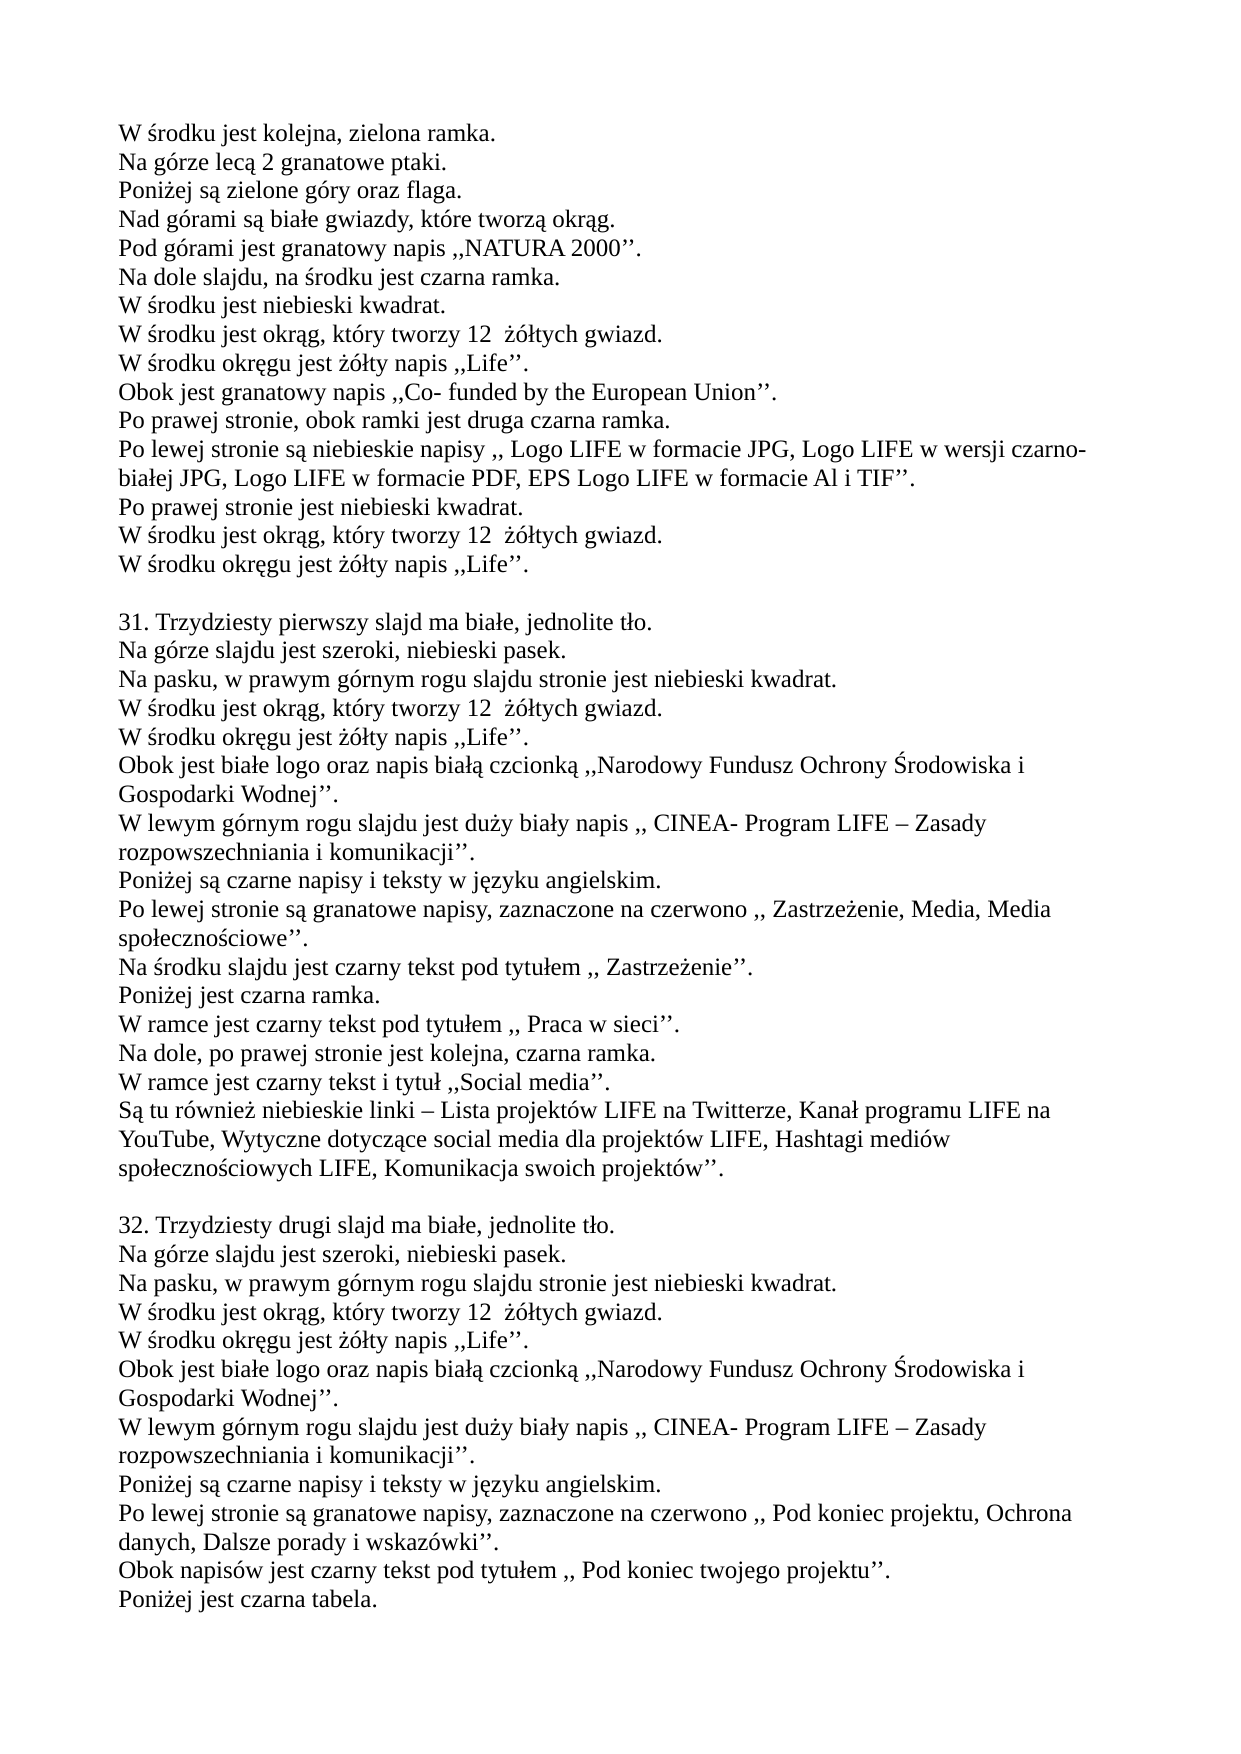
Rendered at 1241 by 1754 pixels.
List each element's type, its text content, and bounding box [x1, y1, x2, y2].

text W środku okręgu jest żółty napis ,,Life’’. [118, 549, 1122, 578]
text Obok napisów jest czarny tekst pod tytułem ,, Pod koniec twojego projektu’’. [118, 1556, 1122, 1584]
text W środku jest kolejna, zielona ramka. [118, 118, 1122, 147]
text Po prawej stronie, obok ramki jest druga czarna ramka. [118, 406, 1122, 434]
text Na górze slajdu jest szeroki, niebieski pasek. [118, 1239, 1122, 1268]
text W środku jest okrąg, który tworzy 12 żółtych gwiazd. [118, 1297, 1122, 1326]
text Pod górami jest granatowy napis ,,NATURA 2000’’. [118, 233, 1122, 262]
text Poniżej są czarne napisy i teksty w języku angielskim. [118, 866, 1122, 894]
text 32. Trzydziesty drugi slajd ma białe, jednolite tło. [118, 1211, 1122, 1239]
text Po prawej stronie jest niebieski kwadrat. [118, 492, 1122, 521]
text Po lewej stronie są niebieskie napisy ,, Logo LIFE w formacie JPG, Logo LIFE w wersji czarno-białej JPG, Logo LIFE w formacie PDF, EPS Logo LIFE w formacie Al i TIF’’. [118, 434, 1122, 492]
text Obok jest granatowy napis ,,Co- funded by the European Union’’. [118, 377, 1122, 406]
text Na dole, po prawej stronie jest kolejna, czarna ramka. [118, 1038, 1122, 1067]
text Poniżej są czarne napisy i teksty w języku angielskim. [118, 1469, 1122, 1498]
text Obok jest białe logo oraz napis białą czcionką ,,Narodowy Fundusz Ochrony Środowiska i Gospodarki Wodnej’’. [118, 1354, 1122, 1412]
text W środku okręgu jest żółty napis ,,Life’’. [118, 348, 1122, 377]
text Na pasku, w prawym górnym rogu slajdu stronie jest niebieski kwadrat. [118, 664, 1122, 693]
text Są tu również niebieskie linki – Lista projektów LIFE na Twitterze, Kanał programu LIFE na YouTube, Wytyczne dotyczące social media dla projektów LIFE, Hashtagi mediów społecznościowych LIFE, Komunikacja swoich projektów’’. [118, 1096, 1122, 1182]
text W środku jest okrąg, który tworzy 12 żółtych gwiazd. [118, 319, 1122, 348]
text W środku jest okrąg, który tworzy 12 żółtych gwiazd. [118, 693, 1122, 722]
text W środku jest niebieski kwadrat. [118, 291, 1122, 319]
text Po lewej stronie są granatowe napisy, zaznaczone na czerwono ,, Zastrzeżenie, Media, Media społecznościowe’’. [118, 894, 1122, 952]
text Na środku slajdu jest czarny tekst pod tytułem ,, Zastrzeżenie’’. [118, 952, 1122, 981]
text Poniżej są zielone góry oraz flaga. [118, 176, 1122, 204]
text Na górze lecą 2 granatowe ptaki. [118, 147, 1122, 176]
text Po lewej stronie są granatowe napisy, zaznaczone na czerwono ,, Pod koniec projektu, Ochrona danych, Dalsze porady i wskazówki’’. [118, 1498, 1122, 1556]
text Poniżej jest czarna tabela. [118, 1584, 1122, 1613]
text Obok jest białe logo oraz napis białą czcionką ,,Narodowy Fundusz Ochrony Środowiska i Gospodarki Wodnej’’. [118, 751, 1122, 808]
text W ramce jest czarny tekst i tytuł ,,Social media’’. [118, 1067, 1122, 1096]
text W lewym górnym rogu slajdu jest duży biały napis ,, CINEA- Program LIFE – Zasady rozpowszechniania i komunikacji’’. [118, 808, 1122, 866]
text W lewym górnym rogu slajdu jest duży biały napis ,, CINEA- Program LIFE – Zasady rozpowszechniania i komunikacji’’. [118, 1412, 1122, 1469]
text 31. Trzydziesty pierwszy slajd ma białe, jednolite tło. [118, 607, 1122, 636]
text Nad górami są białe gwiazdy, które tworzą okrąg. [118, 204, 1122, 233]
text W środku okręgu jest żółty napis ,,Life’’. [118, 722, 1122, 751]
text W ramce jest czarny tekst pod tytułem ,, Praca w sieci’’. [118, 1009, 1122, 1038]
text Poniżej jest czarna ramka. [118, 981, 1122, 1009]
text Na górze slajdu jest szeroki, niebieski pasek. [118, 636, 1122, 664]
text Na dole slajdu, na środku jest czarna ramka. [118, 262, 1122, 291]
text Na pasku, w prawym górnym rogu slajdu stronie jest niebieski kwadrat. [118, 1268, 1122, 1297]
text W środku jest okrąg, który tworzy 12 żółtych gwiazd. [118, 521, 1122, 549]
text W środku okręgu jest żółty napis ,,Life’’. [118, 1326, 1122, 1354]
